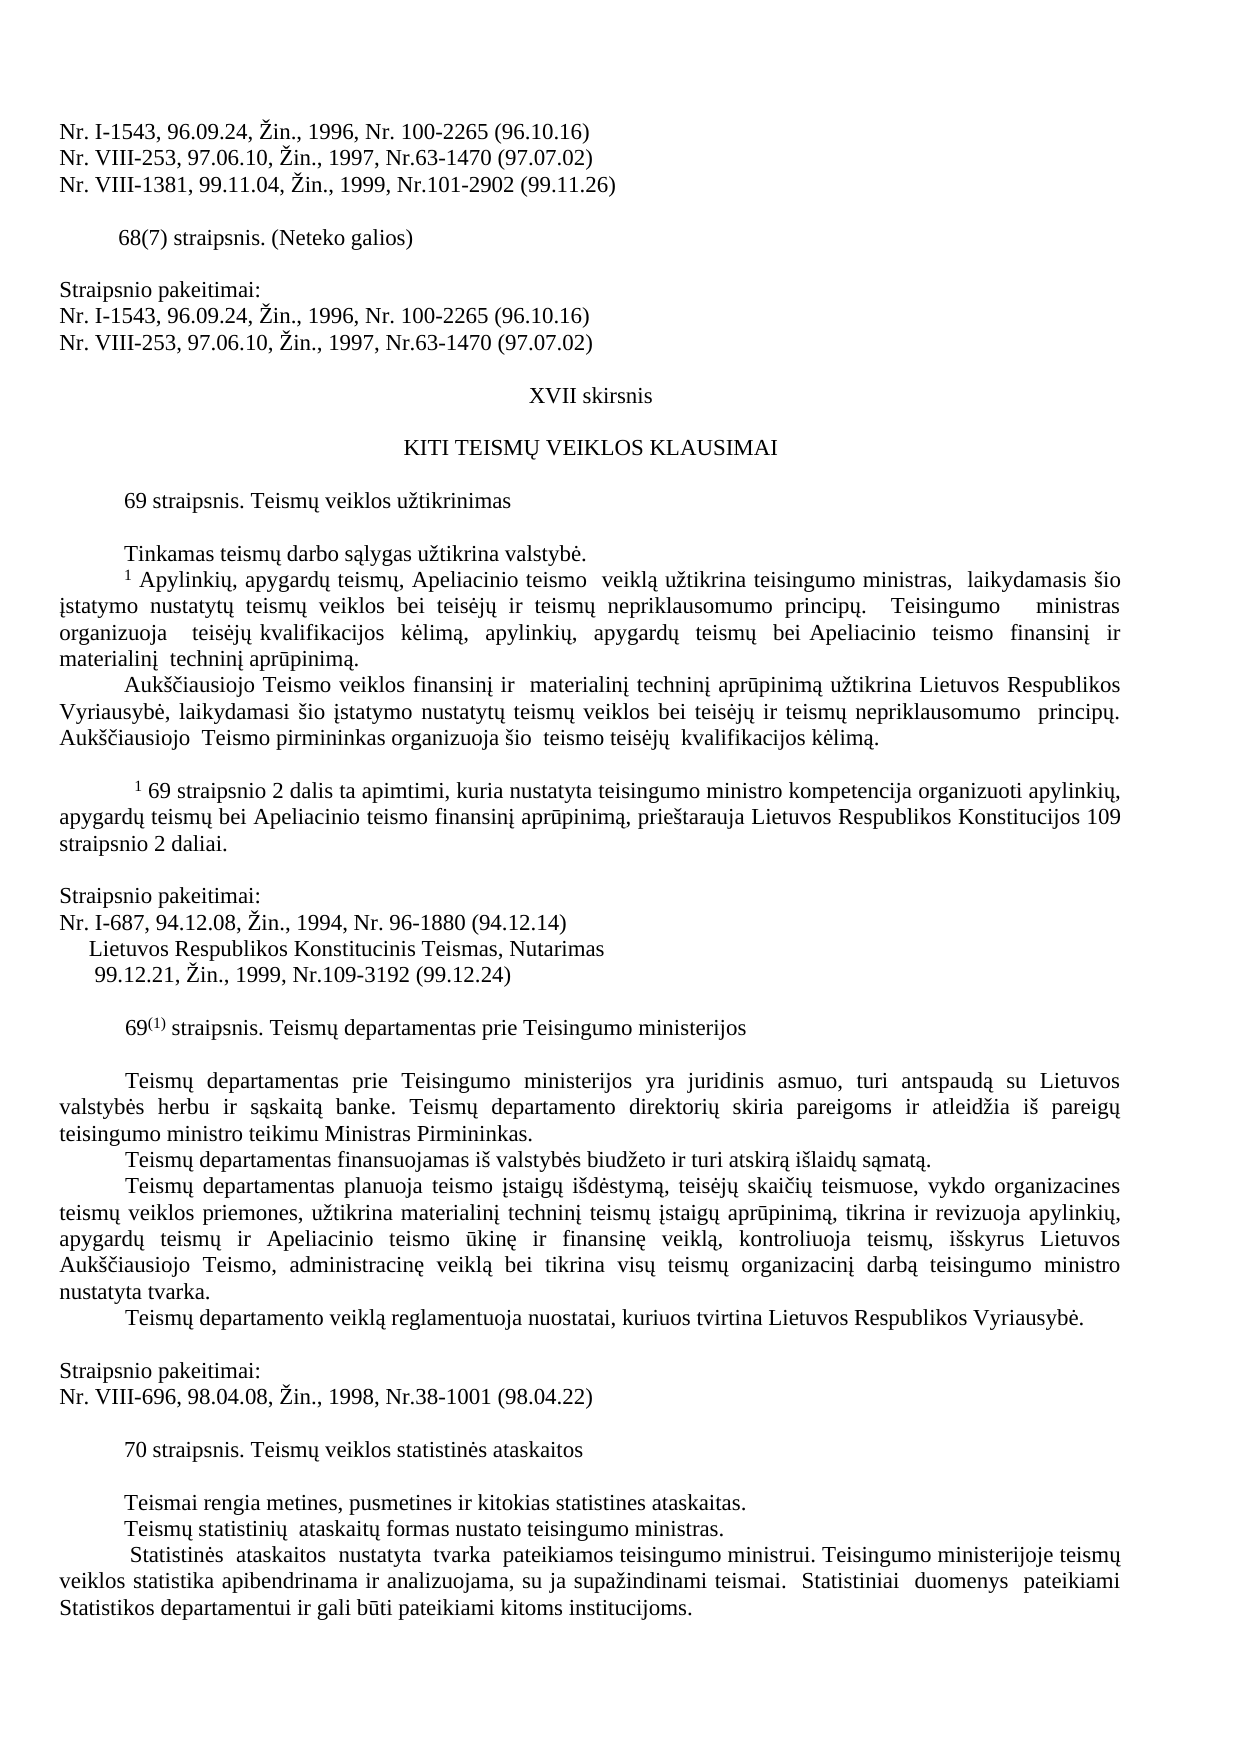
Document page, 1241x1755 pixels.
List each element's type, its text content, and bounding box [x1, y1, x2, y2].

text Nr. VIII-1381, 99.11.04, Žin., 1999, Nr.101-2902 (99.11.26) [59, 171, 1122, 197]
text Teismų statistinių ataskaitų formas nustato teisingumo ministras. [59, 1515, 1122, 1541]
text Statistinės ataskaitos nustatyta tvarka pateikiamos teisingumo ministrui. Teisingumo ministerijoje teismų veiklos statistika apibendrinama ir analizuojama, su ja supažindinami teismai. Statistiniai duomenys pateikiami Statistikos departamentui ir gali būti pateikiami kitoms institucijoms. [59, 1541, 1122, 1620]
text Tinkamas teismų darbo sąlygas užtikrina valstybė. [59, 540, 1122, 566]
text Teismai rengia metines, pusmetines ir kitokias statistines ataskaitas. [59, 1488, 1122, 1515]
text Nr. I-687, 94.12.08, Žin., 1994, Nr. 96-1880 (94.12.14) [59, 909, 1122, 935]
text Nr. VIII-253, 97.06.10, Žin., 1997, Nr.63-1470 (97.07.02) [59, 329, 1122, 355]
text Straipsnio pakeitimai: [59, 276, 1122, 303]
text Teismų departamento veiklą reglamentuoja nuostatai, kuriuos tvirtina Lietuvos Respublikos Vyriausybė. [59, 1304, 1122, 1330]
text 70 straipsnis. Teismų veiklos statistinės ataskaitos [59, 1436, 1122, 1462]
text Nr. VIII-696, 98.04.08, Žin., 1998, Nr.38-1001 (98.04.22) [59, 1383, 1122, 1409]
text 1 Apylinkių, apygardų teismų, Apeliacinio teismo veiklą užtikrina teisingumo ministras, laikydamasis šio įstatymo nustatytų teismų veiklos bei teisėjų ir teismų nepriklausomumo principų. Teisingumo ministras organizuoja teisėjų kvalifikacijos kėlimą, apylinkių, apygardų teismų bei Apeliacinio teismo finansinį ir materialinį techninį aprūpinimą. [59, 566, 1122, 672]
text Teismų departamentas planuoja teismo įstaigų išdėstymą, teisėjų skaičių teismuose, vykdo organizacines teismų veiklos priemones, užtikrina materialinį techninį teismų įstaigų aprūpinimą, tikrina ir revizuoja apylinkių, apygardų teismų ir Apeliacinio teismo ūkinę ir finansinę veiklą, kontroliuoja teismų, išskyrus Lietuvos Aukščiausiojo Teismo, administracinę veiklą bei tikrina visų teismų organizacinį darbą teisingumo ministro nustatyta tvarka. [59, 1172, 1122, 1304]
text Nr. I-1543, 96.09.24, Žin., 1996, Nr. 100-2265 (96.10.16) [59, 303, 1122, 329]
text Teismų departamentas finansuojamas iš valstybės biudžeto ir turi atskirą išlaidų sąmatą. [59, 1146, 1122, 1172]
text XVII skirsnis [59, 382, 1122, 408]
text Straipsnio pakeitimai: [59, 1357, 1122, 1383]
text 69 straipsnis. Teismų veiklos užtikrinimas [59, 487, 1122, 513]
text 99.12.21, Žin., 1999, Nr.109-3192 (99.12.24) [59, 961, 1122, 988]
text Straipsnio pakeitimai: [59, 882, 1122, 909]
text Nr. VIII-253, 97.06.10, Žin., 1997, Nr.63-1470 (97.07.02) [59, 144, 1122, 171]
text Nr. I-1543, 96.09.24, Žin., 1996, Nr. 100-2265 (96.10.16) [59, 118, 1122, 144]
text 69(1) straipsnis. Teismų departamentas prie Teisingumo ministerijos [59, 1014, 1122, 1041]
text 1 69 straipsnio 2 dalis ta apimtimi, kuria nustatyta teisingumo ministro kompetencija organizuoti apylinkių, apygardų teismų bei Apeliacinio teismo finansinį aprūpinimą, prieštarauja Lietuvos Respublikos Konstitucijos 109 straipsnio 2 daliai. [59, 777, 1122, 856]
text KITI TEISMŲ VEIKLOS KLAUSIMAI [59, 434, 1122, 461]
text Lietuvos Respublikos Konstitucinis Teismas, Nutarimas [59, 935, 1122, 961]
text Aukščiausiojo Teismo veiklos finansinį ir materialinį techninį aprūpinimą užtikrina Lietuvos Respublikos Vyriausybė, laikydamasi šio įstatymo nustatytų teismų veiklos bei teisėjų ir teismų nepriklausomumo principų. Aukščiausiojo Teismo pirmininkas organizuoja šio teismo teisėjų kvalifikacijos kėlimą. [59, 672, 1122, 751]
text Teismų departamentas prie Teisingumo ministerijos yra juridinis asmuo, turi antspaudą su Lietuvos valstybės herbu ir sąskaitą banke. Teismų departamento direktorių skiria pareigoms ir atleidžia iš pareigų teisingumo ministro teikimu Ministras Pirmininkas. [59, 1067, 1122, 1146]
text 68(7) straipsnis. (Neteko galios) [59, 223, 1122, 250]
